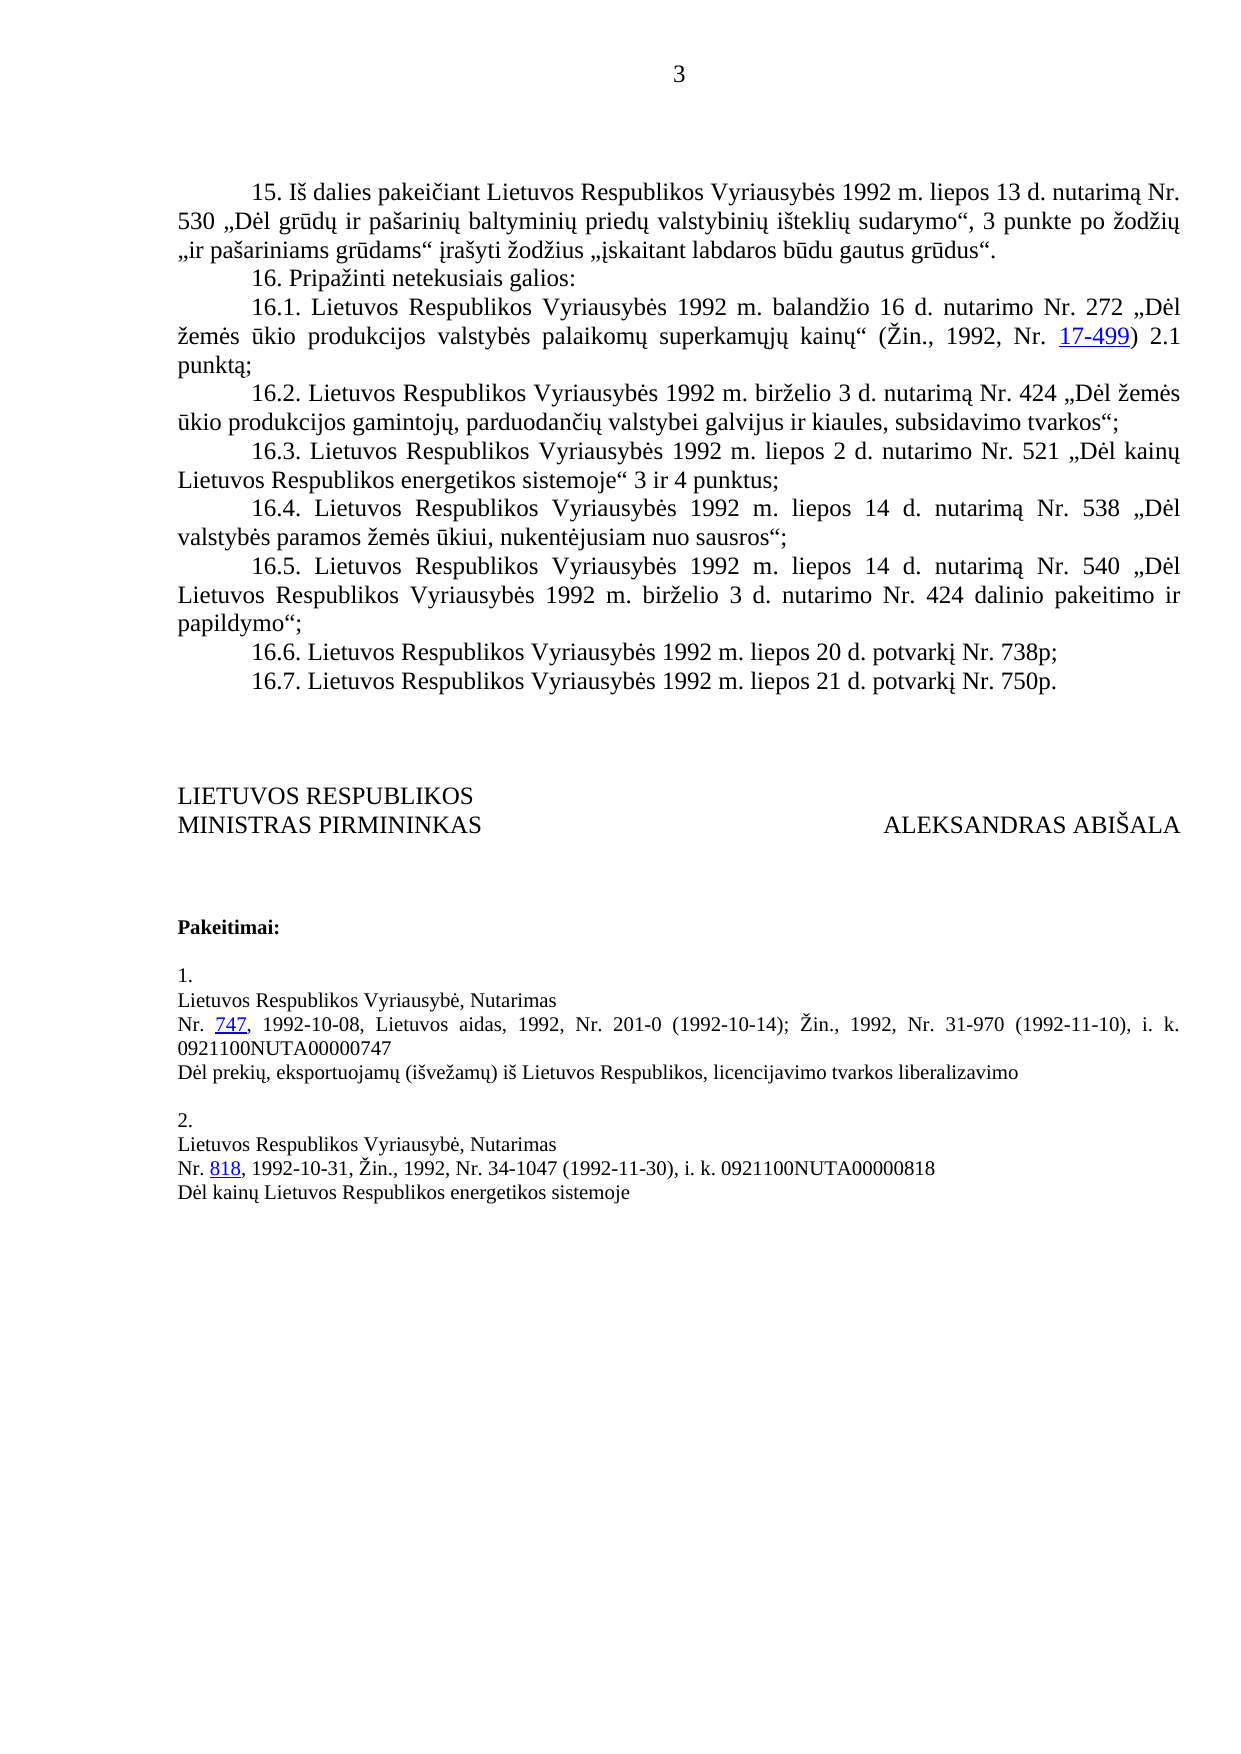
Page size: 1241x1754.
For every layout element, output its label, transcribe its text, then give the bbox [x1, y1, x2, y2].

text 16.6. Lietuvos Respublikos Vyriausybės 1992 m. liepos 20 d. potvarkį Nr. 738p; [177, 637, 1181, 666]
text Dėl prekių, eksportuojamų (išvežamų) iš Lietuvos Respublikos, licencijavimo tvarkos liberalizavimo [177, 1060, 1181, 1084]
text Pakeitimai: [177, 915, 1181, 939]
text 16.5. Lietuvos Respublikos Vyriausybės 1992 m. liepos 14 d. nutarimą Nr. 540 „Dėl Lietuvos Respublikos Vyriausybės 1992 m. birželio 3 d. nutarimo Nr. 424 dalinio pakeitimo ir papildymo“; [177, 551, 1181, 637]
text 16.1. Lietuvos Respublikos Vyriausybės 1992 m. balandžio 16 d. nutarimo Nr. 272 „Dėl žemės ūkio produkcijos valstybės palaikomų superkamųjų kainų“ (Žin., 1992, Nr. 17-499) 2.1 punktą; [177, 292, 1181, 378]
text 1. [177, 963, 1181, 987]
text 16.3. Lietuvos Respublikos Vyriausybės 1992 m. liepos 2 d. nutarimo Nr. 521 „Dėl kainų Lietuvos Respublikos energetikos sistemoje“ 3 ir 4 punktus; [177, 436, 1181, 493]
text Lietuvos Respublikos Vyriausybė, Nutarimas [177, 987, 1181, 1012]
text Nr. 747, 1992-10-08, Lietuvos aidas, 1992, Nr. 201-0 (1992-10-14); Žin., 1992, Nr. 31-970 (1992-11-10), i. k. 0921100NUTA00000747 [177, 1012, 1181, 1060]
text 2. [177, 1108, 1181, 1132]
text Ministras Pirmininkas Aleksandras Abišala [177, 810, 1181, 838]
text Lietuvos Respublikos Vyriausybė, Nutarimas [177, 1132, 1181, 1156]
text 16.7. Lietuvos Respublikos Vyriausybės 1992 m. liepos 21 d. potvarkį Nr. 750p. [177, 666, 1181, 695]
text Dėl kainų Lietuvos Respublikos energetikos sistemoje [177, 1180, 1181, 1204]
text 15. Iš dalies pakeičiant Lietuvos Respublikos Vyriausybės 1992 m. liepos 13 d. nutarimą Nr. 530 „Dėl grūdų ir pašarinių baltyminių priedų valstybinių išteklių sudarymo“, 3 punkte po žodžių „ir pašariniams grūdams“ įrašyti žodžius „įskaitant labdaros būdu gautus grūdus“. [177, 177, 1181, 263]
text 16.4. Lietuvos Respublikos Vyriausybės 1992 m. liepos 14 d. nutarimą Nr. 538 „Dėl valstybės paramos žemės ūkiui, nukentėjusiam nuo sausros“; [177, 493, 1181, 551]
text Nr. 818, 1992-10-31, Žin., 1992, Nr. 34-1047 (1992-11-30), i. k. 0921100NUTA00000818 [177, 1156, 1181, 1180]
text 16.2. Lietuvos Respublikos Vyriausybės 1992 m. birželio 3 d. nutarimą Nr. 424 „Dėl žemės ūkio produkcijos gamintojų, parduodančių valstybei galvijus ir kiaules, subsidavimo tvarkos“; [177, 378, 1181, 436]
text 16. Pripažinti netekusiais galios: [177, 263, 1181, 292]
text Lietuvos Respublikos [177, 781, 1181, 810]
